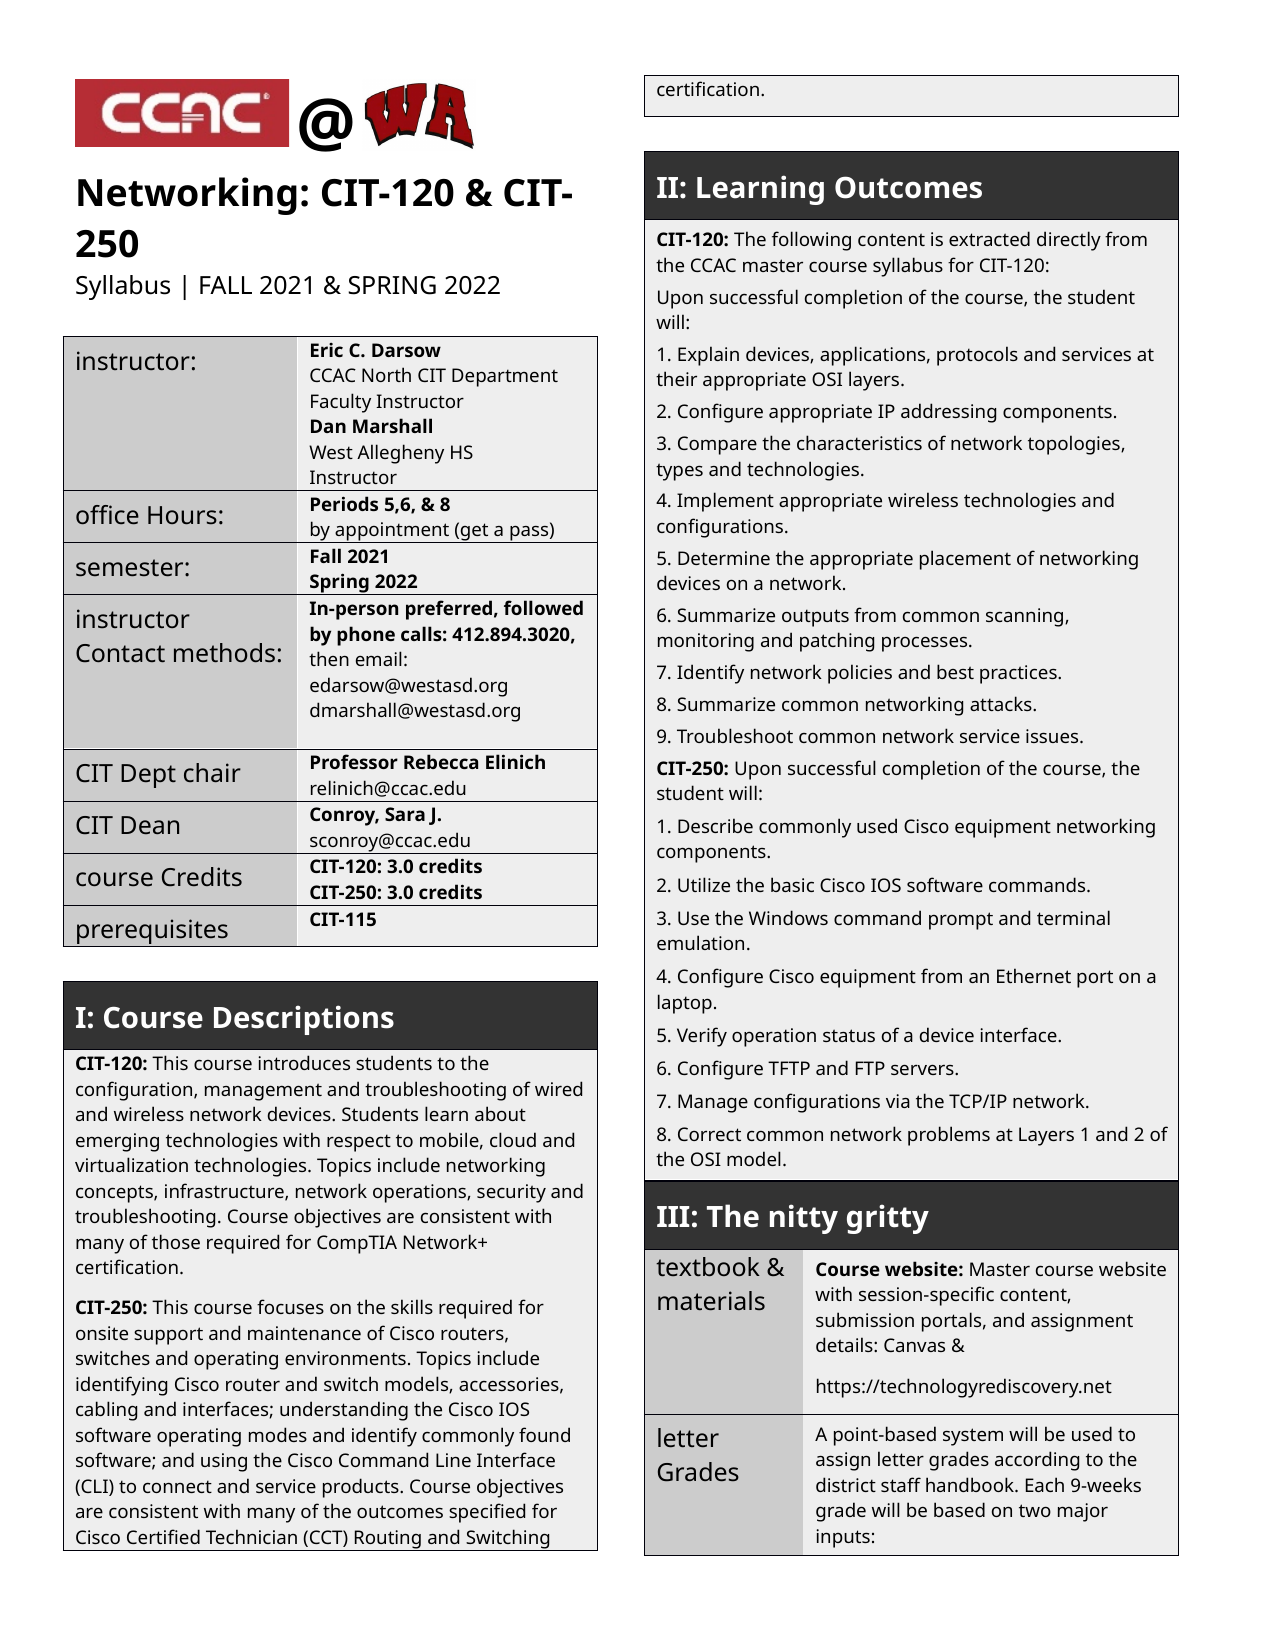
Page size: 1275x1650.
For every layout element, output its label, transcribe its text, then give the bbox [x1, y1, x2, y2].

table_cell A point-based system will be used to assign letter grades according to the district staff handbook. Each 9-weeks grade will be based on two major inputs: [803, 1415, 1178, 1555]
table_cell office Hours: [64, 491, 297, 542]
table_cell CIT Dean [64, 802, 297, 853]
table_cell certification. [645, 76, 1178, 116]
table_cell CIT-120: The following content is extracted directly from the CCAC master course syllabus for CIT-120: Upon successful completion of the course, the student will: 1. Explain devices, applications, protocols and services at their appropriate OSI layers. 2. Configure appropriate IP addressing components. 3. Compare the characteristics of network topologies, types and technologies. 4. Implement appropriate wireless technologies and configurations. 5. Determine the appropriate placement of networking devices on a network. 6. Summarize outputs from common scanning, monitoring and patching processes. 7. Identify network policies and best practices. 8. Summarize common networking attacks. 9. Troubleshoot common network service issues. CIT-250: Upon successful completion of the course, the student will: 1. Describe commonly used Cisco equipment networking components. 2. Utilize the basic Cisco IOS software commands. 3. Use the Windows command prompt and terminal emulation. 4. Configure Cisco equipment from an Ethernet port on a laptop. 5. Verify operation status of a device interface. 6. Configure TFTP and FTP servers. 7. Manage configurations via the TCP/IP network. 8. Correct common network problems at Layers 1 and 2 of the OSI model. [645, 220, 1178, 1179]
table_header instructor: [64, 337, 297, 490]
table_cell CIT-115 [298, 906, 597, 946]
table_cell semester: [64, 543, 297, 594]
text Networking: CIT-120 & CIT-250 [75, 166, 619, 268]
picture [362, 79, 477, 151]
text Syllabus | FALL 2021 & SPRING 2022 [75, 268, 619, 302]
table_cell Fall 2021 Spring 2022 [298, 543, 597, 594]
picture [75, 79, 290, 147]
text @ [75, 75, 619, 166]
table_header III: The nitty gritty [645, 1182, 1178, 1249]
table_cell textbook & materials [645, 1250, 803, 1414]
table_cell Periods 5,6, & 8 by appointment (get a pass) [298, 491, 597, 542]
table_cell instructor Contact methods: [64, 595, 297, 748]
table_cell In-person preferred, followed by phone calls: 412.894.3020, then email: edarsow@westasd.org dmarshall@westasd.org [298, 595, 597, 748]
table_cell Conroy, Sara J. sconroy@ccac.edu [298, 802, 597, 853]
table_cell CIT Dept chair [64, 750, 297, 801]
table_cell prerequisites [64, 906, 297, 946]
table_header I: Course Descriptions [64, 982, 597, 1049]
table_header Eric C. Darsow CCAC North CIT Department Faculty Instructor Dan Marshall West Allegheny HS Instructor [298, 337, 597, 490]
table_cell CIT-120: This course introduces students to the configuration, management and troubleshooting of wired and wireless network devices. Students learn about emerging technologies with respect to mobile, cloud and virtualization technologies. Topics include networking concepts, infrastructure, network operations, security and troubleshooting. Course objectives are consistent with many of those required for CompTIA Network+ certification. CIT-250: This course focuses on the skills required for onsite support and maintenance of Cisco routers, switches and operating environments. Topics include identifying Cisco router and switch models, accessories, cabling and interfaces; understanding the Cisco IOS software operating modes and identify commonly found software; and using the Cisco Command Line Interface (CLI) to connect and service products. Course objectives are consistent with many of the outcomes specified for Cisco Certified Technician (CCT) Routing and Switching [64, 1050, 597, 1550]
table_header II: Learning Outcomes [645, 152, 1178, 219]
table_cell course Credits [64, 854, 297, 905]
table_cell Course website: Master course website with session-specific content, submission portals, and assignment details: Canvas & https://technologyrediscovery.net [803, 1250, 1178, 1414]
table_cell CIT-120: 3.0 credits CIT-250: 3.0 credits [298, 854, 597, 905]
table_cell Professor Rebecca Elinich relinich@ccac.edu [298, 750, 597, 801]
table_cell letter Grades [645, 1415, 803, 1555]
